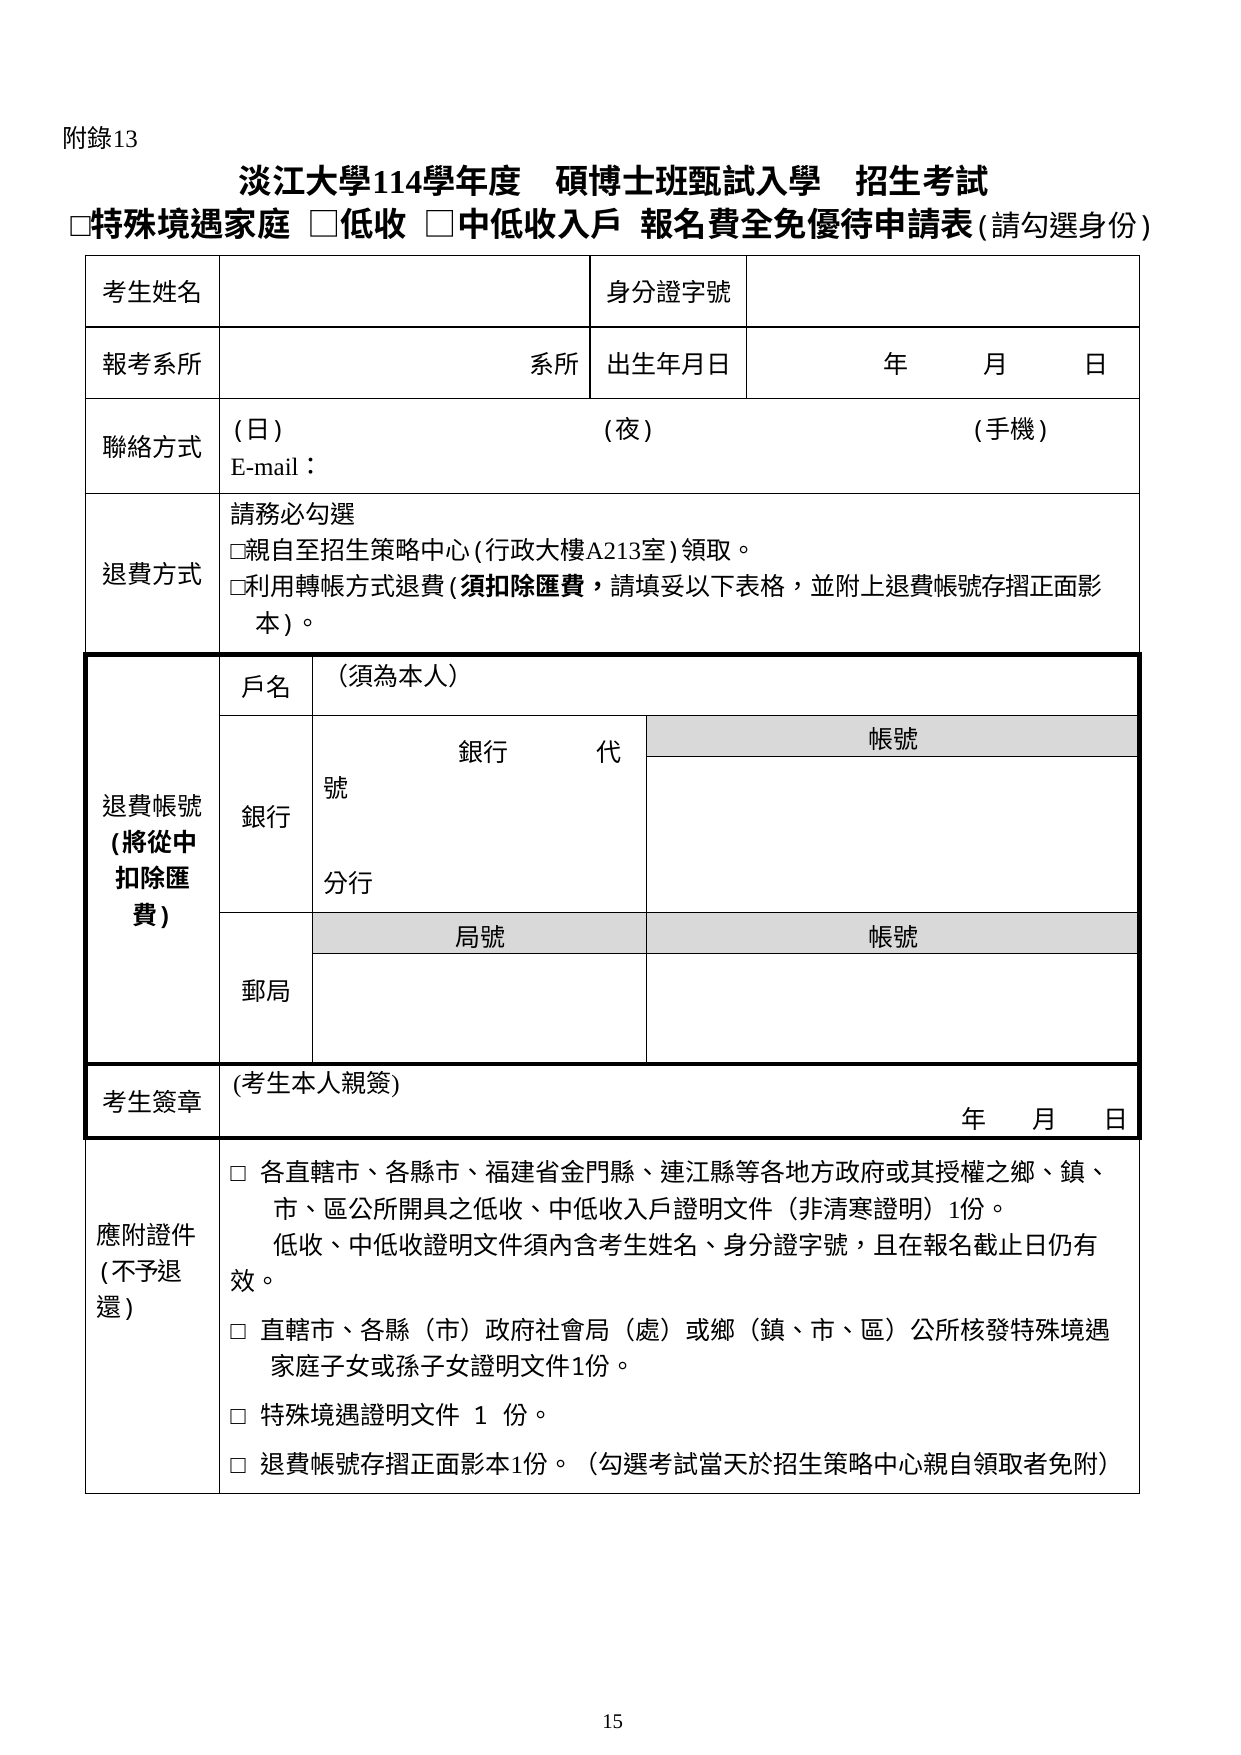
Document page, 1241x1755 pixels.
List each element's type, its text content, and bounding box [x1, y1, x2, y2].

table_header 考生姓名 [86, 256, 219, 326]
table_cell 應附證件 (不予退還) [86, 1140, 219, 1493]
table_cell [647, 954, 1137, 1061]
table_cell 聯絡方式 [86, 399, 219, 493]
table_cell [647, 757, 1137, 912]
table_cell (考生本人親簽) 年 月 日 [220, 1066, 1137, 1136]
table_cell 戶名 [220, 657, 312, 715]
text □特殊境遇家庭 □低收 □中低收入戶 報名費全免優待申請表(請勾選身份) [63, 203, 1162, 244]
table_cell 系所 [220, 328, 589, 398]
table_header [747, 256, 1139, 326]
table_cell 郵局 [220, 913, 312, 1061]
table_cell （須為本人） [313, 657, 1137, 715]
table_cell [313, 954, 646, 1061]
table_cell 考生簽章 [88, 1066, 219, 1136]
table_cell 銀行 代號 分行 [313, 716, 646, 912]
table_header [220, 256, 589, 326]
text 淡江大學114學年度 碩博士班甄試入學 招生考試 [65, 154, 1162, 203]
table_cell 銀行 [220, 716, 312, 912]
table_cell 帳號 [647, 716, 1137, 756]
table_cell 帳號 [647, 913, 1137, 953]
table_cell 年 月 日 [747, 328, 1139, 398]
text 附錄13 [63, 118, 1162, 154]
table_cell 退費方式 [86, 494, 219, 652]
table_cell (日) (夜) (手機) E-mail： [220, 399, 1139, 493]
table_header 身分證字號 [591, 256, 746, 326]
table_cell □ 各直轄市、各縣市、福建省金門縣、連江縣等各地方政府或其授權之鄉、鎮、市、區公所開具之低收、中低收入戶證明文件（非清寒證明）1份。 低收、中低收證明文件須內含考生姓名、身分證字號，且在報名截止日仍有效。 □ 直轄市、各縣（市）政府社會局（處）或鄉（鎮、市、區）公所核發特殊境遇家庭子女或孫子女證明文件1份。 □ 特殊境遇證明文件 1 份。 □ 退費帳號存摺正面影本1份。（勾選考試當天於招生策略中心親自領取者免附） [220, 1140, 1139, 1493]
table_cell 報考系所 [86, 328, 219, 398]
table_cell 退費帳號(將從中扣除匯費) [88, 657, 219, 1061]
table_cell 局號 [313, 913, 646, 953]
table_cell 請務必勾選 □親自至招生策略中心(行政大樓A213室)領取。 □利用轉帳方式退費(須扣除匯費，請填妥以下表格，並附上退費帳號存摺正面影本)。 [220, 494, 1139, 652]
table_cell 出生年月日 [591, 328, 746, 398]
